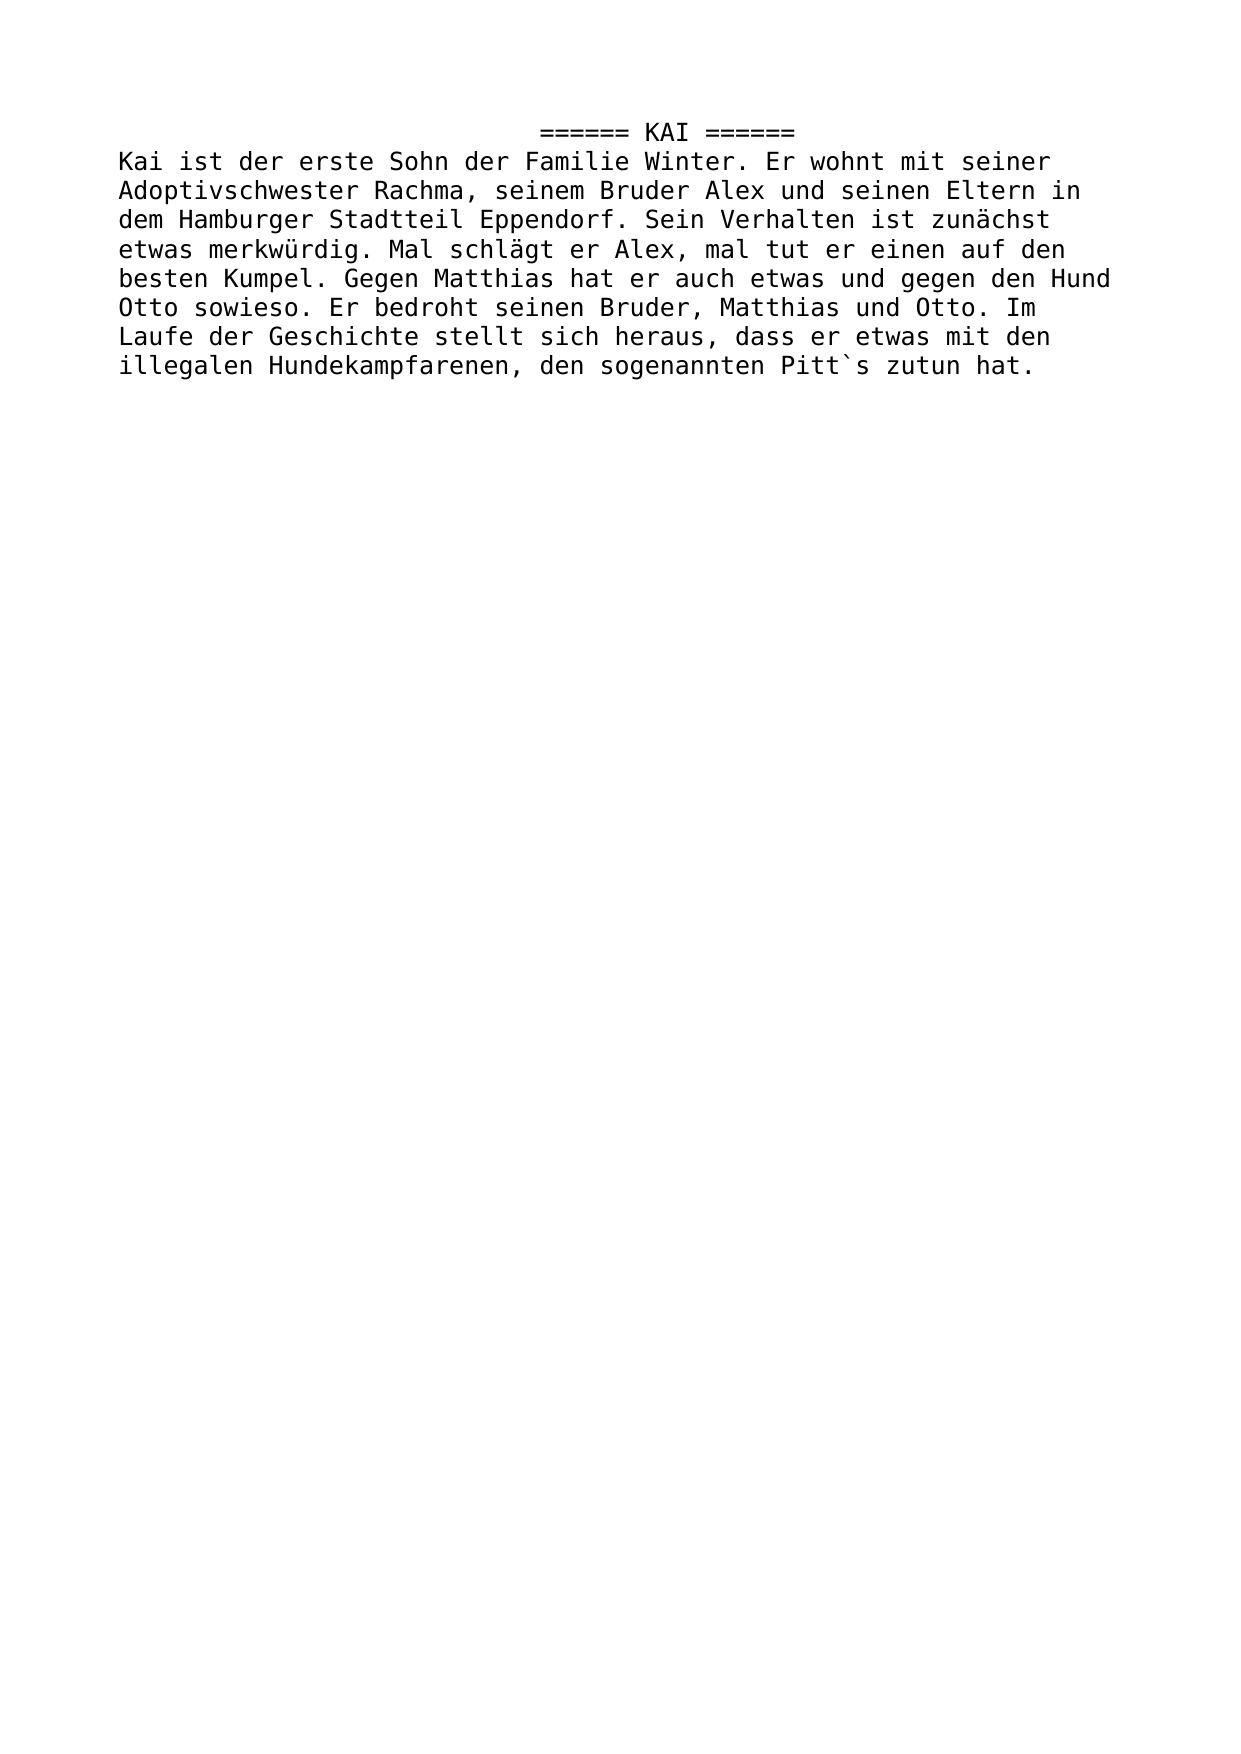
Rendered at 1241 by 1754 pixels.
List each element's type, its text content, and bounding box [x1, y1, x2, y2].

text ====== KAI ====== Kai ist der erste Sohn der Familie Winter. Er wohnt mit seiner Adoptivschwester Rachma, seinem Bruder Alex und seinen Eltern in dem Hamburger Stadtteil Eppendorf. Sein Verhalten ist zunächst etwas merkwürdig. Mal schlägt er Alex, mal tut er einen auf den besten Kumpel. Gegen Matthias hat er auch etwas und gegen den Hund Otto sowieso. Er bedroht seinen Bruder, Matthias und Otto. Im Laufe der Geschichte stellt sich heraus, dass er etwas mit den illegalen Hundekampfarenen, den sogenannten Pitt`s zutun hat. [118, 118, 1122, 381]
